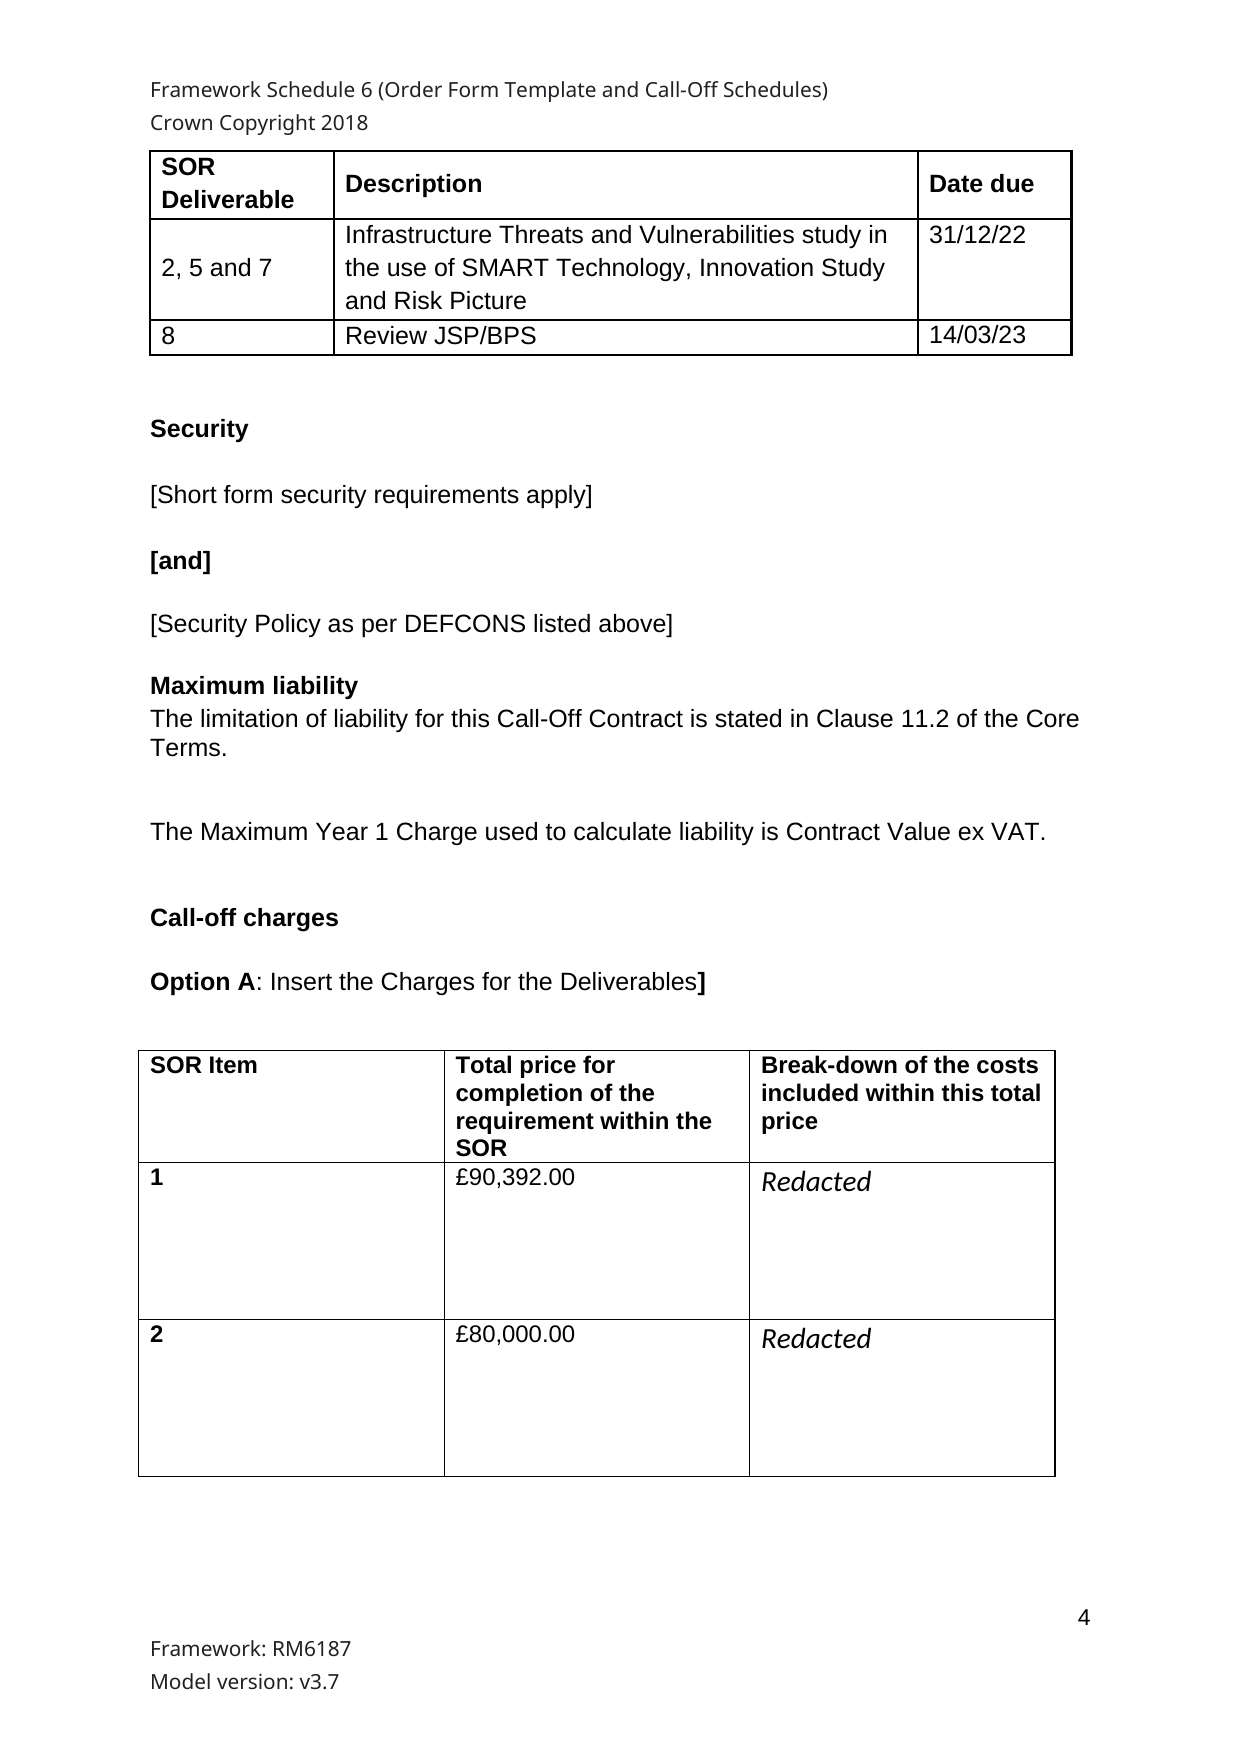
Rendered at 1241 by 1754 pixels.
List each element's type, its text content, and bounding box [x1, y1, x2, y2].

table_header Date due [919, 152, 1070, 218]
table_cell £90,392.00 [445, 1163, 749, 1319]
table_cell £80,000.00 [445, 1320, 749, 1476]
table_cell 2 [139, 1320, 444, 1476]
subtitle Maximum liability [150, 671, 1090, 700]
table_header Total price for completion of the requirement within the SOR [445, 1051, 749, 1162]
text [and] [150, 546, 1090, 574]
table_header SOR Item [139, 1051, 444, 1162]
text [Security Policy as per DEFCONS listed above] [150, 609, 1090, 638]
table_header Description [335, 152, 917, 218]
subtitle Security [150, 413, 1090, 442]
table_cell Redacted [750, 1320, 1054, 1476]
table_header Break-down of the costs included within this total price [750, 1051, 1054, 1162]
table_cell 14/03/23 [919, 321, 1070, 353]
table_cell Infrastructure Threats and Vulnerabilities study in the use of SMART Technology, Innovation Study and Risk Picture [335, 220, 917, 318]
table_cell 8 [151, 321, 333, 353]
text The Maximum Year 1 Charge used to calculate liability is Contract Value ex VAT. [150, 817, 1090, 845]
subtitle Call-off charges [150, 903, 1090, 932]
table_cell Redacted [750, 1163, 1054, 1319]
table_cell Review JSP/BPS [335, 321, 917, 353]
table_cell 31/12/22 [919, 220, 1070, 318]
table_cell 2, 5 and 7 [151, 220, 333, 318]
text [Short form security requirements apply] [150, 479, 1090, 508]
text Option A: Insert the Charges for the Deliverables] [150, 967, 1090, 995]
table_header SOR Deliverable [151, 152, 333, 218]
table_cell 1 [139, 1163, 444, 1319]
text The limitation of liability for this Call-Off Contract is stated in Clause 11.2 of the Core Terms. [150, 704, 1090, 762]
